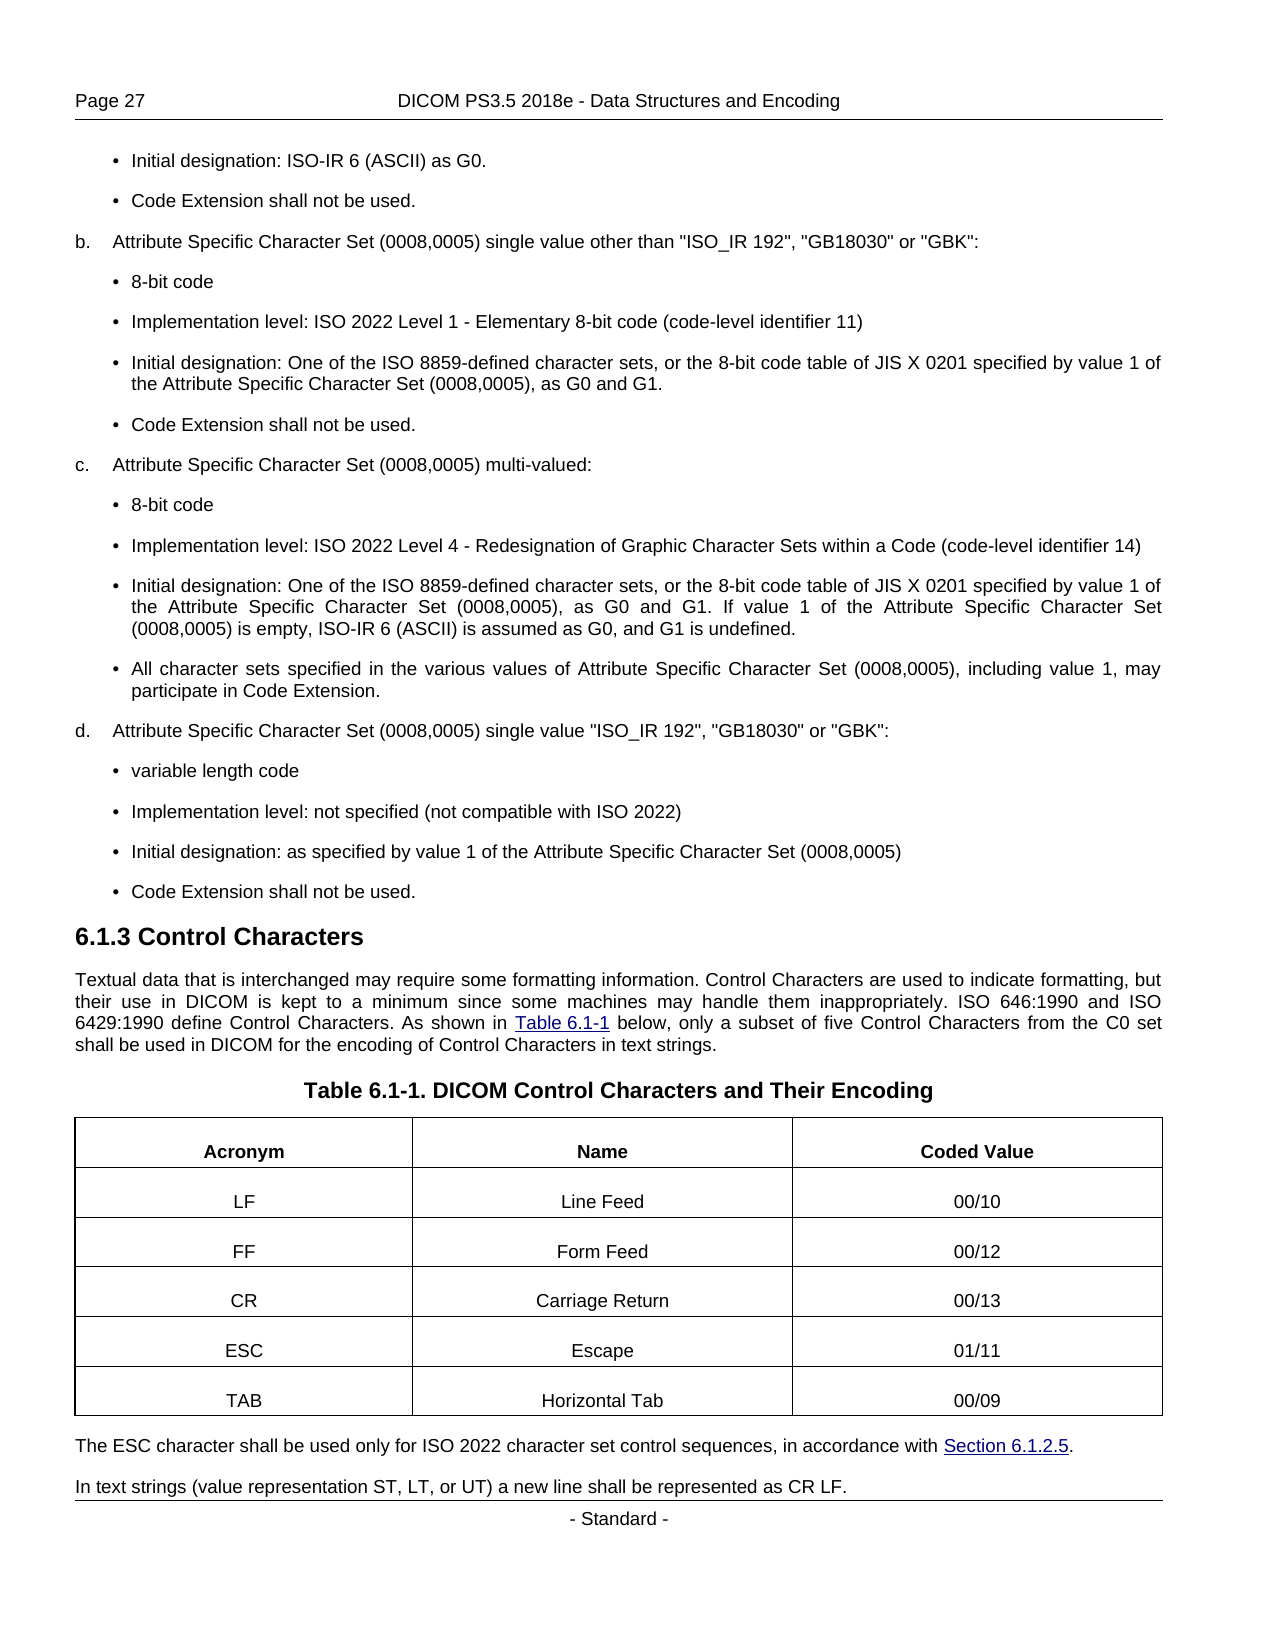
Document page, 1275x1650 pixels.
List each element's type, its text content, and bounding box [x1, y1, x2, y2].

list Initial designation: as specified by value 1 of the Attribute Specific Character Set (0008,0005) [112, 841, 1162, 862]
table_cell 00/13 [793, 1267, 1162, 1316]
list Code Extension shall not be used. [112, 413, 1162, 435]
list variable length code [112, 760, 1162, 782]
table_cell 00/10 [793, 1168, 1162, 1217]
list Initial designation: ISO-IR 6 (ASCII) as G0. [112, 150, 1162, 172]
list Attribute Specific Character Set (0008,0005) single value other than "ISO_IR 192", "GB18030" or "GBK": [75, 231, 1162, 252]
table_header Coded Value [793, 1118, 1162, 1167]
table_cell Form Feed [413, 1218, 792, 1266]
list Implementation level: ISO 2022 Level 4 - Redesignation of Graphic Character Sets within a Code (code-level identifier 14) [112, 534, 1162, 556]
table_cell Carriage Return [413, 1267, 792, 1316]
text In text strings (value representation ST, LT, or UT) a new line shall be represented as CR LF. [75, 1475, 1162, 1497]
list Code Extension shall not be used. [112, 190, 1162, 212]
table_header Acronym [76, 1118, 412, 1167]
list Implementation level: ISO 2022 Level 1 - Elementary 8-bit code (code-level identifier 11) [112, 311, 1162, 333]
table_cell Line Feed [413, 1168, 792, 1217]
list Implementation level: not specified (not compatible with ISO 2022) [112, 801, 1162, 822]
table_cell Horizontal Tab [413, 1367, 792, 1415]
table_cell 01/11 [793, 1317, 1162, 1366]
list Code Extension shall not be used. [112, 881, 1162, 903]
list Attribute Specific Character Set (0008,0005) single value "ISO_IR 192", "GB18030" or "GBK": [75, 720, 1162, 742]
table_header Name [413, 1118, 792, 1167]
table_cell Escape [413, 1317, 792, 1366]
text The ESC character shall be used only for ISO 2022 character set control sequences, in accordance with Section 6.1.2.5. [75, 1435, 1162, 1457]
list All character sets specified in the various values of Attribute Specific Character Set (0008,0005), including value 1, may participate in Code Extension. [112, 658, 1162, 701]
list 8-bit code [112, 494, 1162, 516]
table_cell 00/12 [793, 1218, 1162, 1266]
list 8-bit code [112, 271, 1162, 292]
list Attribute Specific Character Set (0008,0005) multi-valued: [75, 454, 1162, 475]
list Initial designation: One of the ISO 8859-defined character sets, or the 8-bit code table of JIS X 0201 specified by value 1 of the Attribute Specific Character Set (0008,0005), as G0 and G1. If value 1 of the Attribute Specific Character Set (0008,0005) is empty, ISO-IR 6 (ASCII) is assumed as G0, and G1 is undefined. [112, 575, 1162, 639]
table_cell CR [76, 1267, 412, 1316]
table_cell LF [76, 1168, 412, 1217]
table_cell ESC [76, 1317, 412, 1366]
table_cell TAB [76, 1367, 412, 1415]
list Initial designation: One of the ISO 8859-defined character sets, or the 8-bit code table of JIS X 0201 specified by value 1 of the Attribute Specific Character Set (0008,0005), as G0 and G1. [112, 352, 1162, 395]
table_cell FF [76, 1218, 412, 1266]
table_cell 00/09 [793, 1367, 1162, 1415]
text Textual data that is interchanged may require some formatting information. Control Characters are used to indicate formatting, but their use in DICOM is kept to a minimum since some machines may handle them inappropriately. ISO 646:1990 and ISO 6429:1990 define Control Characters. As shown in Table 6.1-1 below, only a subset of five Control Characters from the C0 set shall be used in DICOM for the encoding of Control Characters in text strings. [75, 969, 1162, 1055]
text 6.1.3 Control Characters [75, 922, 1162, 950]
text Table 6.1-1. DICOM Control Characters and Their Encoding [75, 1078, 1162, 1104]
